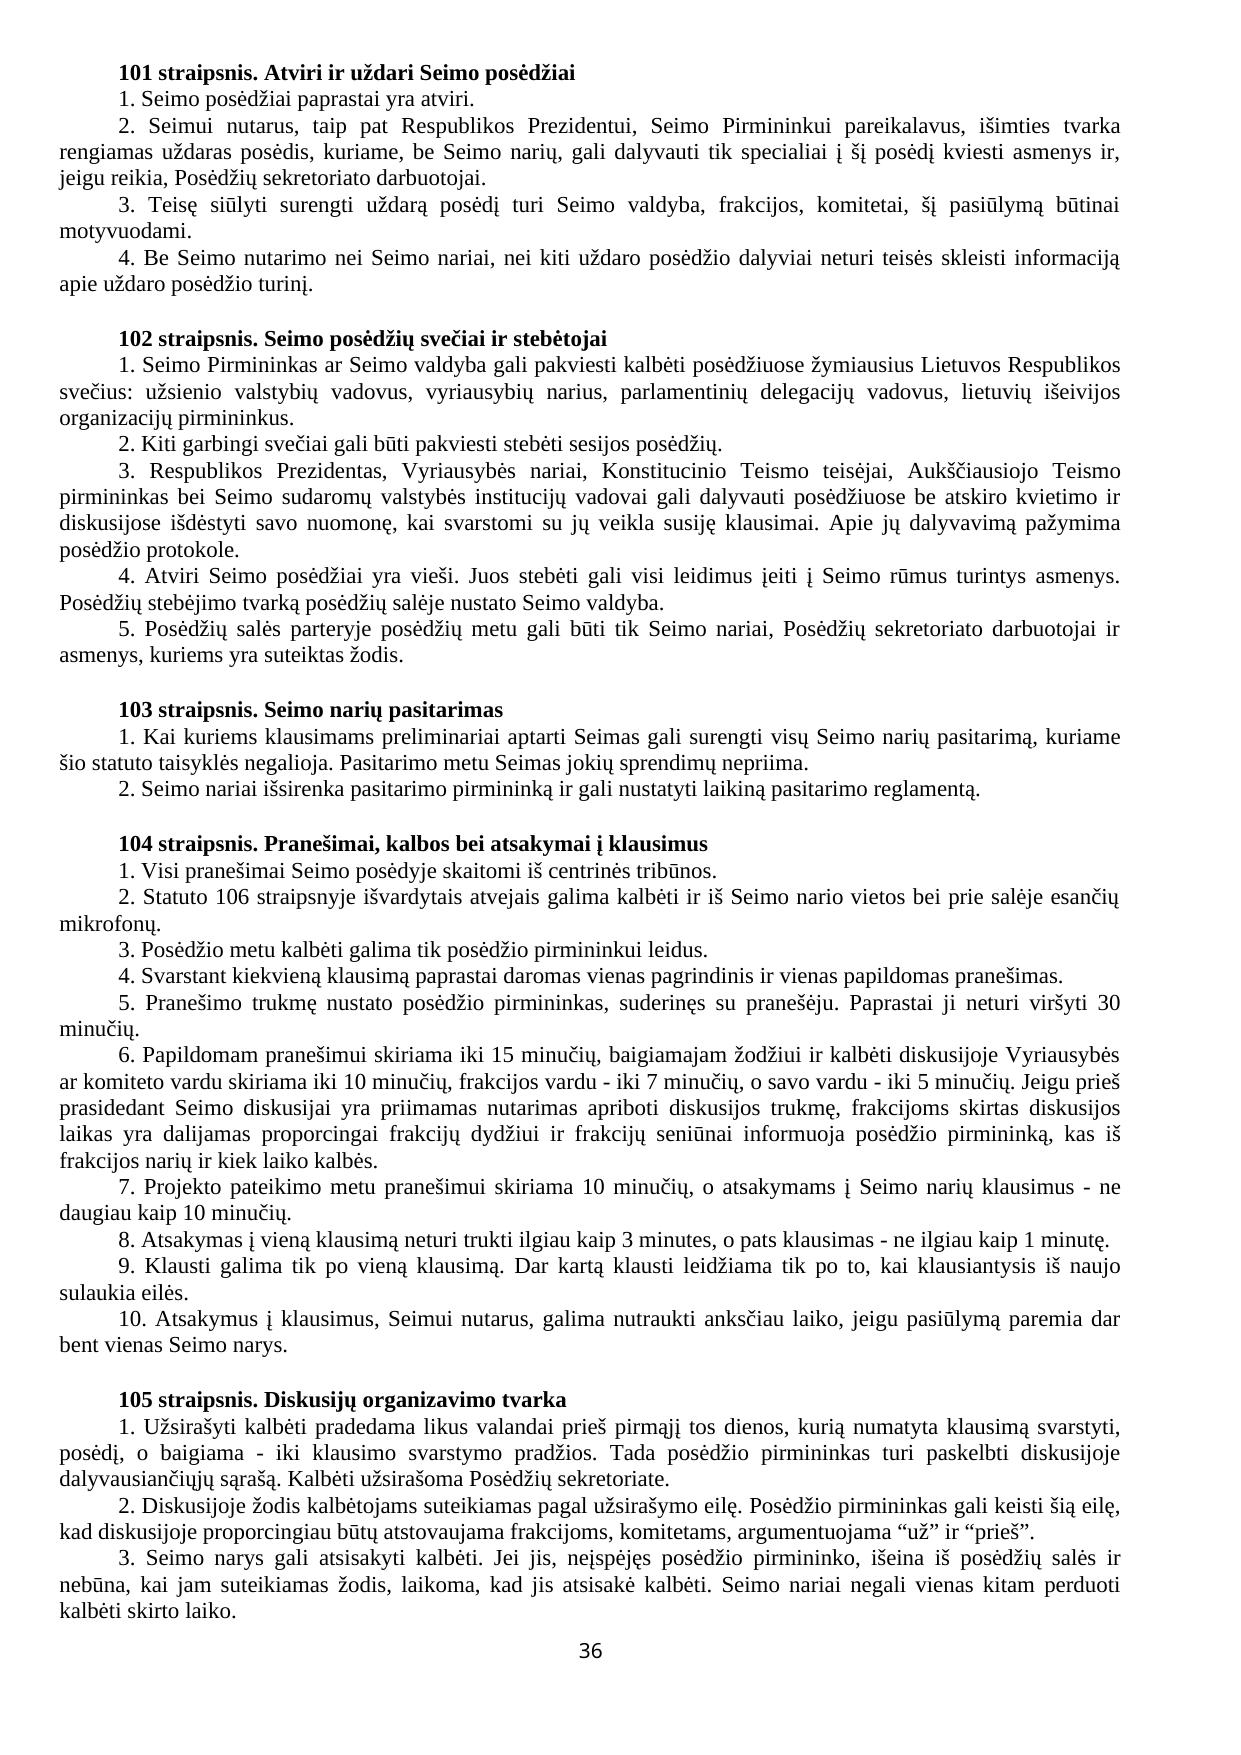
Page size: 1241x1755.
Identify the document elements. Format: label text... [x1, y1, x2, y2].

text 6. Papildomam pranešimui skiriama iki 15 minučių, baigiamajam žodžiui ir kalbėti diskusijoje Vyriausybės ar komiteto vardu skiriama iki 10 minučių, frakcijos vardu - iki 7 minučių, o savo vardu - iki 5 minučių. Jeigu prieš prasidedant Seimo diskusijai yra priimamas nutarimas apriboti diskusijos trukmę, frakcijoms skirtas diskusijos laikas yra dalijamas proporcingai frakcijų dydžiui ir frakcijų seniūnai informuoja posėdžio pirmininką, kas iš frakcijos narių ir kiek laiko kalbės. [59, 1041, 1122, 1173]
text 4. Svarstant kiekvieną klausimą paprastai daromas vienas pagrindinis ir vienas papildomas pranešimas. [59, 962, 1122, 989]
text 9. Klausti galima tik po vieną klausimą. Dar kartą klausti leidžiama tik po to, kai klausiantysis iš naujo sulaukia eilės. [59, 1252, 1122, 1305]
text 3. Respublikos Prezidentas, Vyriausybės nariai, Konstitucinio Teismo teisėjai, Aukščiausiojo Teismo pirmininkas bei Seimo sudaromų valstybės institucijų vadovai gali dalyvauti posėdžiuose be atskiro kvietimo ir diskusijose išdėstyti savo nuomonę, kai svarstomi su jų veikla susiję klausimai. Apie jų dalyvavimą pažymima posėdžio protokole. [59, 457, 1122, 562]
text 1. Kai kuriems klausimams preliminariai aptarti Seimas gali surengti visų Seimo narių pasitarimą, kuriame šio statuto taisyklės negalioja. Pasitarimo metu Seimas jokių sprendimų nepriima. [59, 723, 1122, 775]
text 5. Posėdžių salės parteryje posėdžių metu gali būti tik Seimo nariai, Posėdžių sekretoriato darbuotojai ir asmenys, kuriems yra suteiktas žodis. [59, 615, 1122, 668]
text 8. Atsakymas į vieną klausimą neturi trukti ilgiau kaip 3 minutes, o pats klausimas - ne ilgiau kaip 1 minutę. [59, 1226, 1122, 1252]
text 2. Seimui nutarus, taip pat Respublikos Prezidentui, Seimo Pirmininkui pareikalavus, išimties tvarka rengiamas uždaras posėdis, kuriame, be Seimo narių, gali dalyvauti tik specialiai į šį posėdį kviesti asmenys ir, jeigu reikia, Posėdžių sekretoriato darbuotojai. [59, 112, 1122, 191]
text 3. Teisę siūlyti surengti uždarą posėdį turi Seimo valdyba, frakcijos, komitetai, šį pasiūlymą būtinai motyvuodami. [59, 191, 1122, 243]
text 1. Užsirašyti kalbėti pradedama likus valandai prieš pirmąjį tos dienos, kurią numatyta klausimą svarstyti, posėdį, o baigiama - iki klausimo svarstymo pradžios. Tada posėdžio pirmininkas turi paskelbti diskusijoje dalyvausiančiųjų sąrašą. Kalbėti užsirašoma Posėdžių sekretoriate. [59, 1413, 1122, 1492]
text 105 straipsnis. Diskusijų organizavimo tvarka [59, 1386, 1122, 1413]
text 5. Pranešimo trukmę nustato posėdžio pirmininkas, suderinęs su pranešėju. Paprastai ji neturi viršyti 30 minučių. [59, 989, 1122, 1041]
text 10. Atsakymus į klausimus, Seimui nutarus, galima nutraukti anksčiau laiko, jeigu pasiūlymą paremia dar bent vienas Seimo narys. [59, 1305, 1122, 1358]
text 1. Visi pranešimai Seimo posėdyje skaitomi iš centrinės tribūnos. [59, 857, 1122, 883]
text 2. Seimo nariai išsirenka pasitarimo pirmininką ir gali nustatyti laikiną pasitarimo reglamentą. [59, 775, 1122, 802]
text 101 straipsnis. Atviri ir uždari Seimo posėdžiai [59, 59, 1122, 85]
text 3. Seimo narys gali atsisakyti kalbėti. Jei jis, neįspėjęs posėdžio pirmininko, išeina iš posėdžių salės ir nebūna, kai jam suteikiamas žodis, laikoma, kad jis atsisakė kalbėti. Seimo nariai negali vienas kitam perduoti kalbėti skirto laiko. [59, 1544, 1122, 1623]
text 2. Kiti garbingi svečiai gali būti pakviesti stebėti sesijos posėdžių. [59, 430, 1122, 457]
text 3. Posėdžio metu kalbėti galima tik posėdžio pirmininkui leidus. [59, 936, 1122, 962]
text 2. Diskusijoje žodis kalbėtojams suteikiamas pagal užsirašymo eilę. Posėdžio pirmininkas gali keisti šią eilę, kad diskusijoje proporcingiau būtų atstovaujama frakcijoms, komitetams, argumentuojama “už” ir “prieš”. [59, 1492, 1122, 1544]
text 7. Projekto pateikimo metu pranešimui skiriama 10 minučių, o atsakymams į Seimo narių klausimus - ne daugiau kaip 10 minučių. [59, 1173, 1122, 1226]
text 4. Atviri Seimo posėdžiai yra vieši. Juos stebėti gali visi leidimus įeiti į Seimo rūmus turintys asmenys. Posėdžių stebėjimo tvarką posėdžių salėje nustato Seimo valdyba. [59, 562, 1122, 615]
text 102 straipsnis. Seimo posėdžių svečiai ir stebėtojai [59, 325, 1122, 351]
text 103 straipsnis. Seimo narių pasitarimas [59, 696, 1122, 723]
text 1. Seimo Pirmininkas ar Seimo valdyba gali pakviesti kalbėti posėdžiuose žymiausius Lietuvos Respublikos svečius: užsienio valstybių vadovus, vyriausybių narius, parlamentinių delegacijų vadovus, lietuvių išeivijos organizacijų pirmininkus. [59, 351, 1122, 430]
text 104 straipsnis. Pranešimai, kalbos bei atsakymai į klausimus [59, 831, 1122, 857]
text 2. Statuto 106 straipsnyje išvardytais atvejais galima kalbėti ir iš Seimo nario vietos bei prie salėje esančių mikrofonų. [59, 883, 1122, 936]
text 4. Be Seimo nutarimo nei Seimo nariai, nei kiti uždaro posėdžio dalyviai neturi teisės skleisti informaciją apie uždaro posėdžio turinį. [59, 243, 1122, 296]
text 1. Seimo posėdžiai paprastai yra atviri. [59, 85, 1122, 112]
